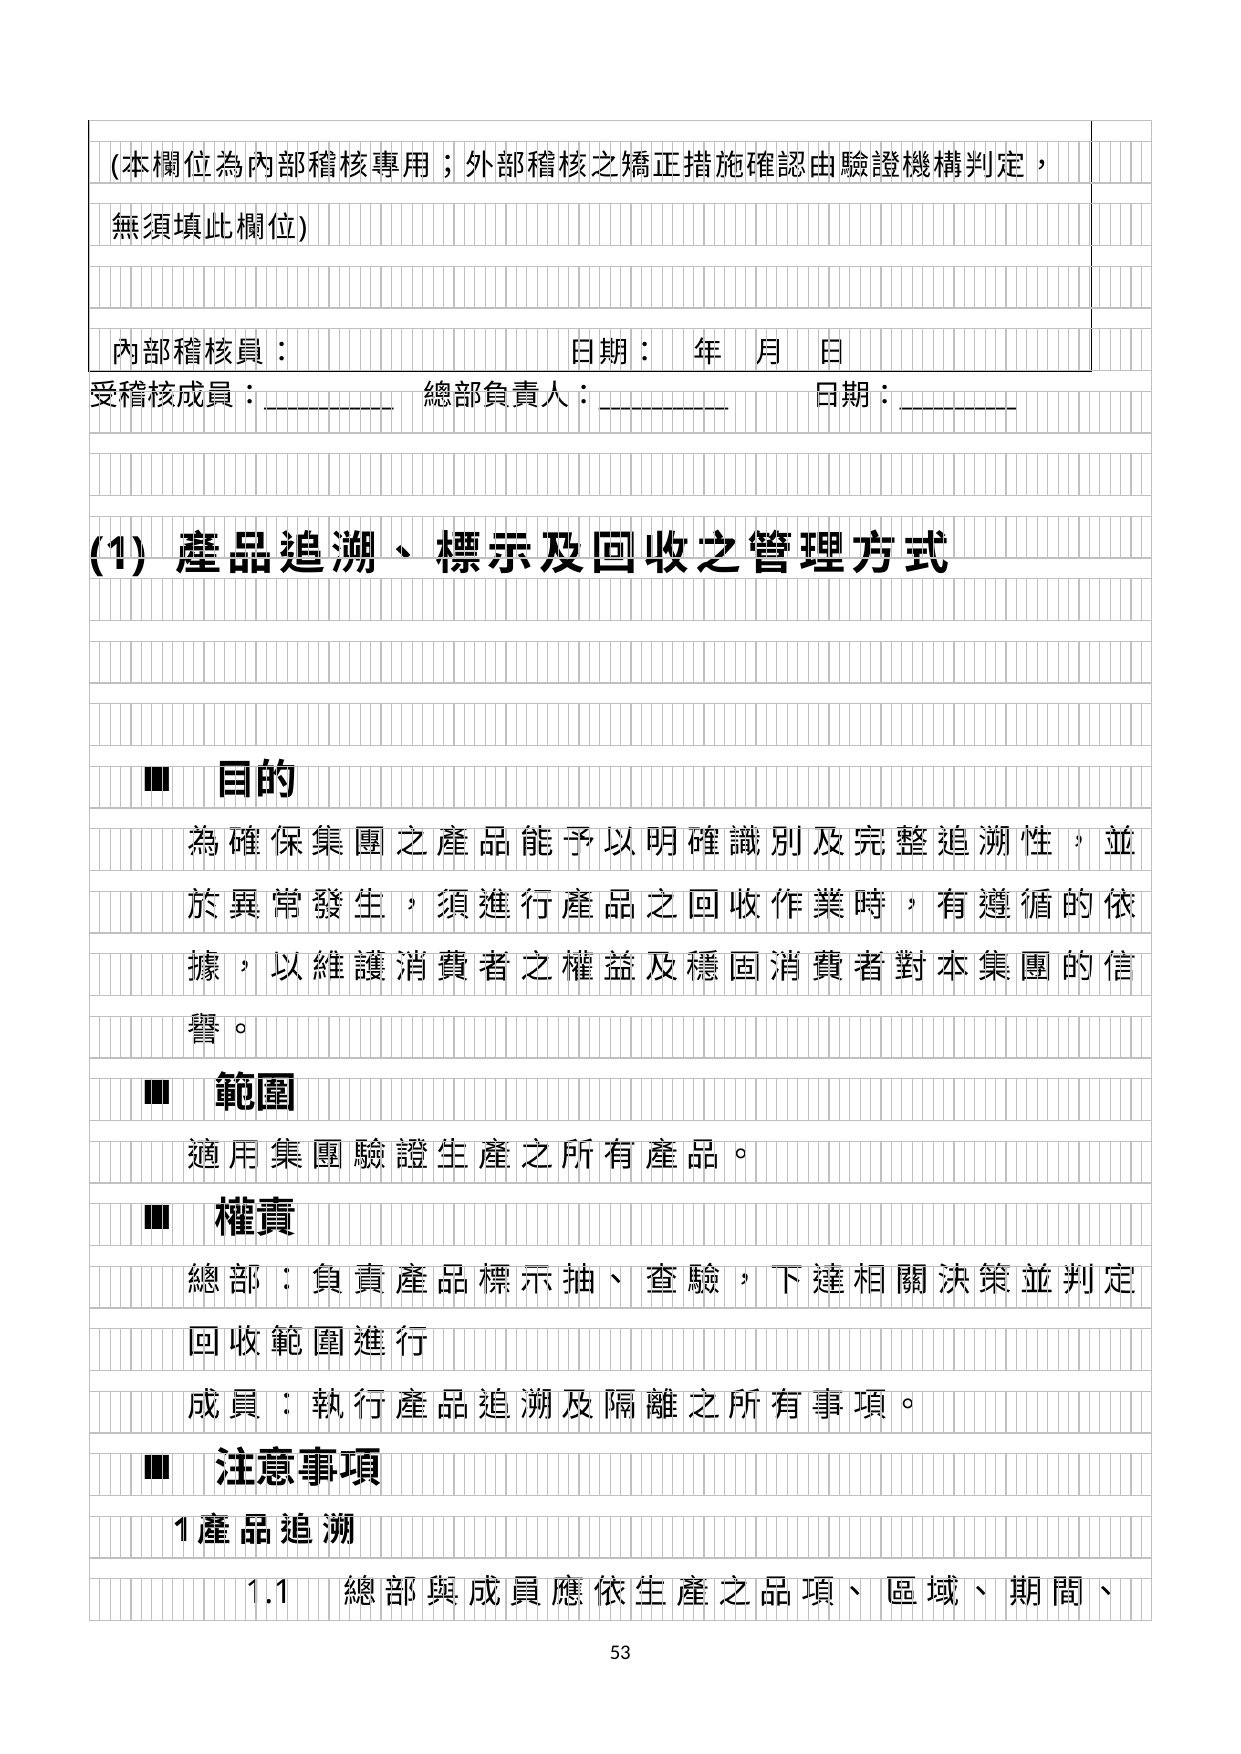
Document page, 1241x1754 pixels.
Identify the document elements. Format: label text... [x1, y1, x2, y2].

subtitle 產品追溯、標示及回收之管理方式 [90, 517, 99, 557]
list 權責 [777, 1172, 787, 1182]
list 產品追溯 [705, 1517, 714, 1547]
list 範圍 [580, 1079, 589, 1110]
list 注意事項 [1027, 1454, 1037, 1485]
list 目的 [600, 735, 610, 745]
list 範圍 [236, 1047, 245, 1057]
list 目的 [298, 767, 308, 797]
list 目的 [277, 735, 287, 745]
list 產品追溯 [632, 1517, 641, 1547]
list 範圍 [1069, 1047, 1078, 1057]
subtitle 產品追溯、標示及回收之管理方式 [257, 517, 266, 552]
list 目的 [1132, 767, 1141, 797]
list 目的 [496, 735, 505, 745]
list 權責 [517, 1204, 526, 1235]
list 權責 [1059, 1172, 1068, 1182]
list 範圍 [788, 1079, 797, 1110]
list 產品追溯 [205, 1485, 214, 1495]
text 適用集團驗證生產之所有產品。 [423, 1142, 433, 1172]
list 目的 [340, 767, 349, 797]
list 目的 [652, 767, 662, 797]
list 範圍 [632, 1079, 641, 1110]
list 權責 [350, 1204, 360, 1235]
subtitle 產品追溯、標示及回收之管理方式 [392, 517, 401, 557]
list 目的 [767, 767, 776, 797]
list 目的 [267, 735, 276, 745]
list 注意事項 [194, 1454, 203, 1485]
list 產品追溯 [600, 1517, 610, 1547]
list 產品追溯 [798, 1517, 808, 1547]
list 產品追溯 [246, 1485, 255, 1495]
list 範圍 [777, 1047, 787, 1057]
list 權責 [986, 1204, 995, 1235]
list 權責 [1027, 1172, 1037, 1182]
list 注意事項 [507, 1422, 516, 1432]
list 產品追溯 [944, 1517, 953, 1547]
list 權責 [715, 1204, 724, 1235]
list 注意事項 [455, 1422, 464, 1432]
list 範圍 [1142, 1047, 1151, 1057]
list 範圍 [569, 1047, 578, 1057]
list 產品追溯 [1017, 1485, 1026, 1495]
list 產品追溯 [486, 1485, 495, 1495]
list 目的 [538, 767, 547, 797]
subtitle 產品追溯、標示及回收之管理方式 [1121, 517, 1130, 557]
list 範圍 [934, 1079, 943, 1110]
list 產品追溯 [642, 1485, 651, 1495]
text 適用集團驗證生產之所有產品。 [798, 1142, 808, 1172]
list 注意事項 [798, 1422, 808, 1432]
list 產品追溯 [184, 1517, 193, 1547]
subtitle 產品追溯、標示及回收之管理方式 [100, 517, 110, 557]
list 產品追溯 [1027, 1485, 1037, 1495]
list 目的 [455, 735, 464, 745]
list 產品追溯 [663, 1485, 672, 1495]
list 權責 [225, 1172, 235, 1182]
list 範圍 [840, 1047, 849, 1057]
list 範圍 [1132, 1079, 1141, 1110]
list 權責 [152, 1172, 162, 1182]
list 目的 [975, 767, 985, 797]
text 適用集團驗證生產之所有產品。 [298, 1142, 308, 1172]
list 產品追溯 [1142, 1517, 1151, 1547]
list 注意事項 [600, 1422, 610, 1432]
list 目的 [382, 767, 391, 797]
list 範圍 [1121, 1079, 1130, 1110]
list 注意事項 [892, 1454, 901, 1485]
list 產品追溯 [580, 1517, 589, 1547]
list 權責 [569, 1204, 578, 1235]
list 目的 [246, 735, 255, 745]
list 產品追溯 [590, 1485, 599, 1495]
list 範圍 [642, 1079, 651, 1110]
list 權責 [434, 1172, 443, 1182]
list 權責 [559, 1172, 568, 1182]
list 產品追溯 [559, 1485, 568, 1495]
list 產品追溯 [788, 1485, 797, 1495]
list 目的 [621, 735, 630, 745]
list 範圍 [423, 1079, 433, 1110]
list 產品追溯 [809, 1517, 818, 1547]
list 產品追溯 [288, 1517, 297, 1540]
list 範圍 [777, 1079, 787, 1110]
subtitle 產品追溯、標示及回收之管理方式 [371, 517, 380, 557]
list 注意事項 [694, 1422, 703, 1432]
list 注意事項 [205, 1422, 214, 1432]
subtitle 產品追溯、標示及回收之管理方式 [1132, 517, 1141, 557]
list 範圍 [496, 1079, 505, 1110]
list 範圍 [955, 1047, 964, 1057]
list 注意事項 [725, 1454, 735, 1485]
list 範圍 [652, 1079, 662, 1110]
list 目的 [184, 735, 193, 745]
list 產品追溯 [892, 1517, 901, 1547]
list 權責 [236, 1172, 245, 1182]
list 權責 [580, 1172, 589, 1182]
list 目的 [986, 735, 995, 745]
list 注意事項 [1069, 1422, 1078, 1432]
text 為確保集團之產品能予以明確識別及完整追溯性，並於異常發生，須進行產品之回收作業時，有遵循的依據，以維護消費者之權益及穩固消費者對本集團的信譽。 [177, 809, 1151, 828]
list 產品追溯 [882, 1485, 891, 1495]
list 權責 [1090, 1204, 1099, 1235]
list 權責 [215, 1172, 224, 1182]
list 產品追溯 [538, 1517, 547, 1547]
subtitle 產品追溯、標示及回收之管理方式 [277, 517, 287, 557]
list 權責 [173, 1204, 183, 1235]
list 權責 [507, 1172, 516, 1182]
list 產品追溯 [496, 1517, 505, 1547]
list 產品追溯 [1017, 1517, 1026, 1547]
list 產品追溯 [475, 1517, 485, 1547]
list 產品追溯 [236, 1517, 245, 1547]
list 注意事項 [507, 1454, 516, 1485]
list 權責 [611, 1204, 620, 1235]
list 目的 [663, 767, 672, 797]
list 注意事項 [715, 1422, 724, 1432]
list 目的 [184, 767, 193, 797]
list 權責 [923, 1204, 933, 1235]
list 注意事項 [465, 1454, 474, 1485]
list 注意事項 [173, 1454, 183, 1485]
list 目的 [632, 735, 641, 745]
list 產品追溯 [944, 1485, 953, 1495]
list 產品追溯 [1090, 1485, 1099, 1495]
list 產品追溯 [1132, 1517, 1141, 1547]
list 產品追溯 [663, 1517, 672, 1547]
list 範圍 [1121, 1047, 1130, 1057]
list 目的 [736, 735, 745, 745]
list 範圍 [809, 1047, 818, 1057]
list 範圍 [194, 1047, 203, 1057]
list 產品追溯 [1069, 1485, 1078, 1495]
list 注意事項 [1027, 1422, 1037, 1432]
list 權責 [840, 1204, 849, 1235]
list 範圍 [590, 1047, 599, 1057]
list 權責 [538, 1172, 547, 1182]
list 注意事項 [277, 1422, 287, 1432]
list 目的 [757, 767, 766, 797]
list 權責 [757, 1204, 766, 1235]
list 權責 [965, 1172, 974, 1182]
list 範圍 [371, 1047, 380, 1057]
list 目的 [371, 735, 380, 745]
list 目的 [694, 767, 703, 797]
list 注意事項 [133, 1422, 141, 1432]
list 注意事項 [840, 1454, 849, 1485]
list 目的 [402, 735, 412, 745]
list 權責 [923, 1172, 933, 1182]
subtitle 產品追溯、標示及回收之管理方式 [538, 517, 547, 557]
list 目的 [642, 767, 651, 797]
list 注意事項 [590, 1422, 599, 1432]
subtitle 產品追溯、標示及回收之管理方式 [434, 517, 443, 557]
list 注意事項 [538, 1454, 547, 1485]
list 範圍 [611, 1079, 620, 1110]
list 目的 [725, 735, 735, 745]
list 注意事項 [1017, 1422, 1026, 1432]
list 目的 [496, 767, 505, 797]
list 範圍 [413, 1079, 422, 1110]
list 產品追溯 [840, 1485, 849, 1495]
list 目的 [923, 767, 933, 797]
list 產品追溯 [173, 1517, 183, 1547]
list 注意事項 [340, 1422, 349, 1432]
list 產品追溯 [423, 1485, 433, 1495]
list 產品追溯 [861, 1517, 870, 1547]
list 產品追溯 [257, 1485, 266, 1495]
list 範圍 [798, 1047, 808, 1057]
text 總部：負責產品標示抽、查驗，下達相關決策並判定回收範圍進行 [177, 1246, 1151, 1266]
text 適用集團驗證生產之所有產品。 [777, 1142, 787, 1172]
subtitle 產品追溯、標示及回收之管理方式 [319, 517, 328, 557]
list 目的 [413, 767, 422, 797]
list 權責 [330, 1172, 339, 1182]
list 權責 [798, 1172, 808, 1182]
list 目的 [1069, 735, 1078, 745]
list 範圍 [975, 1047, 985, 1057]
list 注意事項 [788, 1454, 797, 1485]
list 權責 [850, 1204, 860, 1235]
list 範圍 [767, 1079, 776, 1110]
list 注意事項 [652, 1422, 662, 1432]
list 範圍 [1027, 1079, 1037, 1110]
list 注意事項 [225, 1422, 235, 1432]
list 目的 [290, 767, 297, 797]
list 範圍 [455, 1047, 464, 1057]
list 權責 [205, 1204, 214, 1235]
list 注意事項 [632, 1454, 641, 1485]
list 權責 [548, 1204, 558, 1235]
list 權責 [184, 1204, 193, 1235]
list 注意事項 [1007, 1422, 1016, 1432]
list 產品追溯 [569, 1517, 578, 1547]
list 權責 [830, 1204, 839, 1235]
list 範圍 [1080, 1079, 1089, 1110]
list 產品追溯 [996, 1517, 1005, 1547]
list 產品追溯 [319, 1485, 328, 1495]
text 適用集團驗證生產之所有產品。 [350, 1142, 360, 1172]
list 產品追溯 [850, 1517, 860, 1547]
list 目的 [548, 767, 558, 797]
list 權責 [861, 1204, 870, 1235]
list 權責 [913, 1204, 922, 1235]
list 目的 [1007, 735, 1016, 745]
list 權責 [663, 1172, 672, 1182]
list 目的 [1142, 735, 1151, 745]
list 產品追溯 [402, 1517, 412, 1547]
list 產品追溯 [840, 1517, 849, 1547]
list 目的 [163, 735, 172, 745]
list 目的 [684, 735, 693, 745]
list 權責 [819, 1204, 828, 1235]
text 適用集團驗證生產之所有產品。 [923, 1142, 933, 1172]
list 產品追溯 [590, 1517, 599, 1547]
list 目的 [236, 775, 244, 780]
list 注意事項 [465, 1422, 474, 1432]
list 產品追溯 [715, 1517, 724, 1547]
list 注意事項 [705, 1454, 714, 1485]
list 權責 [444, 1172, 453, 1182]
list 注意事項 [694, 1454, 703, 1485]
text 總部：負責產品標示抽、查驗，下達相關決策並判定回收範圍進行 [177, 1309, 1151, 1328]
list 權責 [413, 1172, 422, 1182]
text 為確保集團之產品能予以明確識別及完整追溯性，並於異常發生，須進行產品之回收作業時，有遵循的依據，以維護消費者之權益及穩固消費者對本集團的信譽。 [177, 996, 1151, 1016]
list 產品追溯 [194, 1485, 203, 1495]
subtitle 產品追溯、標示及回收之管理方式 [1111, 517, 1120, 557]
list 目的 [1080, 735, 1089, 745]
list 注意事項 [621, 1422, 630, 1432]
subtitle 產品追溯、標示及回收之管理方式 [173, 517, 183, 557]
list 注意事項 [267, 1422, 276, 1432]
list 權責 [777, 1204, 787, 1235]
list 目的 [809, 735, 818, 745]
list 權責 [830, 1172, 839, 1182]
list 權責 [392, 1204, 401, 1235]
list 產品追溯 [507, 1517, 516, 1547]
subtitle 產品追溯、標示及回收之管理方式 [225, 517, 235, 557]
list 範圍 [611, 1047, 620, 1057]
text 適用集團驗證生產之所有產品。 [177, 1121, 1151, 1141]
list 產品追溯 [371, 1517, 380, 1547]
list 注意事項 [705, 1422, 714, 1432]
list 範圍 [194, 1079, 203, 1110]
list 目的 [652, 735, 662, 745]
list 範圍 [923, 1079, 933, 1110]
list 範圍 [621, 1047, 630, 1057]
list 權責 [194, 1204, 203, 1235]
list 範圍 [705, 1047, 714, 1057]
list 權責 [486, 1172, 495, 1182]
list 產品追溯 [444, 1485, 453, 1495]
text 為確保集團之產品能予以明確識別及完整追溯性，並於異常發生，須進行產品之回收作業時，有遵循的依據，以維護消費者之權益及穩固消費者對本集團的信譽。 [177, 871, 1151, 891]
list 範圍 [1038, 1079, 1047, 1110]
list 權責 [413, 1204, 422, 1235]
list 注意事項 [996, 1422, 1005, 1432]
list 權責 [1017, 1172, 1026, 1182]
list 目的 [257, 735, 266, 745]
list 注意事項 [173, 1422, 183, 1432]
list 權責 [152, 1229, 162, 1235]
list 注意事項 [777, 1454, 787, 1485]
list 範圍 [580, 1047, 589, 1057]
list 權責 [1111, 1172, 1120, 1182]
subtitle 產品追溯、標示及回收之管理方式 [121, 517, 130, 557]
list 目的 [465, 767, 474, 797]
list 目的 [986, 767, 995, 797]
list 範圍 [767, 1047, 776, 1057]
list 注意事項 [955, 1454, 964, 1485]
list 範圍 [944, 1079, 953, 1110]
subtitle 產品追溯、標示及回收之管理方式 [152, 517, 162, 557]
list 範圍 [205, 1079, 214, 1110]
list 目的 [715, 735, 724, 745]
list 目的 [1059, 767, 1068, 797]
list 範圍 [184, 1047, 193, 1057]
list 產品追溯 [434, 1485, 443, 1495]
list 權責 [767, 1204, 776, 1235]
list 範圍 [892, 1079, 901, 1110]
list 目的 [777, 767, 787, 797]
list 產品追溯 [486, 1517, 495, 1547]
list 產品追溯 [1100, 1485, 1110, 1495]
list 權責 [559, 1204, 568, 1235]
list 權責 [705, 1204, 714, 1235]
table_cell 矯正措施確認： (本欄位為內部稽核專用；外部稽核之矯正措施確認由驗證機構判定，無須填此欄位) 內部稽核員： 日期： 年 月 日 [90, 309, 1091, 328]
subtitle 產品追溯、標示及回收之管理方式 [975, 517, 985, 557]
list 範圍 [392, 1079, 401, 1110]
list 注意事項 [246, 1454, 255, 1485]
list 範圍 [184, 1079, 193, 1110]
list 範圍 [861, 1047, 870, 1057]
list 注意事項 [309, 1422, 318, 1432]
list 範圍 [475, 1079, 485, 1110]
list 範圍 [382, 1079, 391, 1110]
list 範圍 [861, 1079, 870, 1110]
list 注意事項 [809, 1422, 818, 1432]
list 範圍 [1100, 1079, 1110, 1110]
list 目的 [934, 735, 943, 745]
list 注意事項 [673, 1422, 683, 1432]
list 範圍 [1069, 1079, 1078, 1110]
list 注意事項 [663, 1454, 672, 1485]
subtitle 產品追溯、標示及回收之管理方式 [444, 517, 453, 554]
list 權責 [1048, 1204, 1058, 1235]
list 產品追溯 [934, 1517, 943, 1547]
list 權責 [1059, 1204, 1068, 1235]
list 範圍 [538, 1047, 547, 1057]
list 目的 [600, 767, 610, 797]
list 注意事項 [1048, 1422, 1058, 1432]
list 目的 [194, 767, 203, 797]
list 權責 [652, 1204, 662, 1235]
list 權責 [496, 1172, 505, 1182]
list 注意事項 [923, 1422, 933, 1432]
list 目的 [507, 735, 516, 745]
list 範圍 [455, 1079, 464, 1110]
list 範圍 [663, 1079, 672, 1110]
list 產品追溯 [350, 1485, 360, 1495]
subtitle 產品追溯、標示及回收之管理方式 [1059, 517, 1068, 557]
list 權責 [267, 1172, 276, 1182]
subtitle 產品追溯、標示及回收之管理方式 [361, 517, 370, 557]
list 注意事項 [757, 1454, 766, 1485]
list 範圍 [1090, 1047, 1099, 1057]
list 目的 [788, 767, 797, 797]
list 權責 [736, 1204, 745, 1235]
list 目的 [1090, 735, 1099, 745]
list 權責 [1132, 1172, 1141, 1182]
list 範圍 [527, 1079, 537, 1110]
subtitle 產品追溯、標示及回收之管理方式 [798, 517, 808, 557]
list 範圍 [850, 1047, 860, 1057]
list 產品追溯 [1059, 1485, 1068, 1495]
list 目的 [517, 767, 526, 797]
list 範圍 [1017, 1047, 1026, 1057]
list 產品追溯 [194, 1517, 203, 1547]
list 產品追溯 [246, 1526, 255, 1547]
list 目的 [392, 767, 401, 797]
subtitle 產品追溯、標示及回收之管理方式 [1027, 517, 1037, 557]
list 注意事項 [330, 1422, 339, 1432]
list 權責 [736, 1172, 745, 1182]
list 權責 [788, 1172, 797, 1182]
list 產品追溯 [1121, 1485, 1130, 1495]
list 範圍 [392, 1047, 401, 1057]
list 範圍 [830, 1079, 839, 1110]
list 注意事項 [850, 1454, 860, 1485]
list 範圍 [246, 1047, 255, 1057]
list 產品追溯 [902, 1485, 912, 1495]
list 產品追溯 [517, 1517, 526, 1547]
list 範圍 [444, 1079, 453, 1110]
list 產品追溯 [382, 1485, 391, 1495]
list 範圍 [746, 1047, 755, 1057]
list 範圍 [892, 1047, 901, 1057]
list 權責 [298, 1172, 308, 1182]
list 範圍 [1038, 1047, 1047, 1057]
list 注意事項 [746, 1422, 755, 1432]
list 權責 [725, 1204, 735, 1235]
list 產品追溯 [777, 1485, 787, 1495]
list 權責 [277, 1172, 287, 1182]
list 權責 [590, 1172, 599, 1182]
list 目的 [133, 746, 1151, 766]
list 注意事項 [1048, 1454, 1058, 1485]
list 目的 [1111, 767, 1120, 797]
list 注意事項 [934, 1454, 943, 1485]
list 範圍 [1080, 1047, 1089, 1057]
subtitle 產品追溯、標示及回收之管理方式 [215, 517, 224, 557]
list 注意事項 [246, 1422, 255, 1432]
list 注意事項 [1059, 1454, 1068, 1485]
list 產品追溯 [788, 1517, 797, 1547]
list 範圍 [465, 1047, 474, 1057]
list 範圍 [965, 1079, 974, 1110]
list 權責 [475, 1204, 485, 1235]
list 目的 [965, 735, 974, 745]
list 產品追溯 [455, 1485, 464, 1495]
list 目的 [277, 770, 287, 797]
list 範圍 [902, 1047, 912, 1057]
list 產品追溯 [777, 1517, 787, 1547]
list 目的 [371, 767, 380, 797]
list 範圍 [652, 1047, 662, 1057]
text 受稽核成員：__________ 總部負責人：__________ 日期：_________ [90, 372, 1151, 391]
list 產品追溯 [434, 1517, 443, 1547]
list 權責 [861, 1172, 870, 1182]
list 產品追溯 [527, 1485, 537, 1495]
list 目的 [840, 735, 849, 745]
list 注意事項 [257, 1454, 266, 1481]
list 注意事項 [767, 1454, 776, 1485]
text 適用集團驗證生產之所有產品。 [548, 1142, 558, 1172]
list 目的 [444, 735, 453, 745]
list 目的 [559, 767, 568, 797]
list 目的 [819, 767, 828, 797]
list 範圍 [173, 1079, 183, 1110]
list 權責 [840, 1172, 849, 1182]
list 範圍 [996, 1047, 1005, 1057]
list 範圍 [986, 1079, 995, 1110]
list 權責 [621, 1172, 630, 1182]
list 目的 [1069, 767, 1078, 797]
list 權責 [902, 1172, 912, 1182]
list 範圍 [913, 1079, 922, 1110]
list 範圍 [538, 1079, 547, 1110]
list 權責 [871, 1204, 880, 1235]
list 權責 [746, 1204, 755, 1235]
list 權責 [142, 1172, 151, 1182]
list 權責 [507, 1204, 516, 1235]
list 目的 [590, 767, 599, 797]
list 權責 [215, 1204, 220, 1222]
list 目的 [902, 767, 912, 797]
text 適用集團驗證生產之所有產品。 [902, 1142, 912, 1172]
list 產品追溯 [1132, 1485, 1141, 1495]
list 注意事項 [194, 1422, 203, 1432]
list 產品追溯 [215, 1485, 224, 1495]
list 注意事項 [1038, 1454, 1047, 1485]
list 目的 [809, 767, 818, 797]
list 產品追溯 [330, 1517, 338, 1541]
list 範圍 [600, 1079, 610, 1110]
list 範圍 [673, 1047, 683, 1057]
list 注意事項 [684, 1454, 693, 1485]
text 適用集團驗證生產之所有產品。 [225, 1142, 235, 1172]
subtitle 產品追溯、標示及回收之管理方式 [850, 517, 860, 557]
list 目的 [319, 735, 328, 745]
list 權責 [133, 1184, 1151, 1203]
list 目的 [746, 735, 755, 745]
list 注意事項 [402, 1454, 412, 1485]
list 注意事項 [1069, 1454, 1078, 1485]
list 權責 [215, 1220, 221, 1235]
list 產品追溯 [361, 1485, 370, 1495]
list 權責 [434, 1204, 443, 1235]
list 產品追溯 [694, 1517, 703, 1547]
list 範圍 [423, 1047, 433, 1057]
list 範圍 [475, 1047, 485, 1057]
list 範圍 [548, 1079, 558, 1110]
list 範圍 [309, 1079, 318, 1110]
list 權責 [809, 1204, 818, 1235]
list 目的 [996, 767, 1005, 797]
list 範圍 [569, 1079, 578, 1110]
list 注意事項 [1132, 1454, 1141, 1485]
list 目的 [517, 735, 526, 745]
list 注意事項 [850, 1422, 860, 1432]
list 產品追溯 [288, 1485, 297, 1495]
list 目的 [955, 735, 964, 745]
list 產品追溯 [507, 1485, 516, 1495]
list 權責 [1038, 1172, 1047, 1182]
list 注意事項 [882, 1454, 891, 1485]
list 目的 [819, 735, 828, 745]
list 目的 [250, 767, 255, 797]
subtitle 產品追溯、標示及回收之管理方式 [694, 517, 703, 557]
list 權責 [288, 1172, 297, 1182]
list 注意事項 [288, 1422, 297, 1432]
list 注意事項 [1007, 1454, 1016, 1485]
list 權責 [1048, 1172, 1058, 1182]
list 注意事項 [225, 1454, 235, 1485]
list 注意事項 [298, 1422, 308, 1432]
list 目的 [923, 735, 933, 745]
list 注意事項 [965, 1454, 974, 1485]
list 產品追溯 [225, 1517, 235, 1547]
list 產品追溯 [465, 1517, 474, 1547]
list 注意事項 [1132, 1422, 1141, 1432]
list 目的 [340, 735, 349, 745]
list 注意事項 [632, 1422, 641, 1432]
list 注意事項 [413, 1454, 422, 1485]
list 注意事項 [559, 1454, 568, 1485]
list 範圍 [330, 1079, 339, 1110]
list 權責 [319, 1172, 328, 1182]
list 範圍 [736, 1047, 745, 1057]
list 注意事項 [330, 1454, 339, 1485]
list 產品追溯 [496, 1485, 505, 1495]
list 範圍 [413, 1047, 422, 1057]
list 產品追溯 [1080, 1517, 1089, 1547]
list 產品追溯 [611, 1517, 620, 1547]
list 產品追溯 [475, 1485, 485, 1495]
list 目的 [205, 767, 214, 797]
list 權責 [1069, 1172, 1078, 1182]
list 權責 [194, 1172, 203, 1182]
list 產品追溯 [1007, 1517, 1016, 1547]
list 注意事項 [986, 1454, 995, 1485]
list 注意事項 [736, 1454, 745, 1485]
text 適用集團驗證生產之所有產品。 [475, 1142, 485, 1172]
list 產品追溯 [350, 1517, 360, 1547]
list 產品追溯 [934, 1485, 943, 1495]
subtitle 產品追溯、標示及回收之管理方式 [944, 517, 953, 557]
list 範圍 [1048, 1079, 1058, 1110]
list 目的 [1080, 767, 1089, 797]
list 目的 [133, 767, 141, 797]
list 注意事項 [319, 1422, 328, 1432]
list 注意事項 [455, 1454, 464, 1485]
list 目的 [611, 767, 620, 797]
list 權責 [590, 1204, 599, 1235]
subtitle 產品追溯、標示及回收之管理方式 [955, 517, 964, 557]
list 權責 [402, 1204, 412, 1235]
list 注意事項 [475, 1422, 485, 1432]
list 產品追溯 [736, 1485, 745, 1495]
list 注意事項 [277, 1474, 287, 1485]
list 權責 [527, 1172, 537, 1182]
list 範圍 [434, 1079, 443, 1110]
list 權責 [257, 1212, 266, 1232]
list 注意事項 [1111, 1454, 1120, 1485]
list 範圍 [257, 1047, 266, 1057]
list 注意事項 [569, 1422, 578, 1432]
list 注意事項 [642, 1422, 651, 1432]
subtitle 產品追溯、標示及回收之管理方式 [632, 517, 641, 557]
list 權責 [757, 1172, 766, 1182]
list 注意事項 [986, 1422, 995, 1432]
subtitle 產品追溯、標示及回收之管理方式 [840, 517, 849, 557]
list 注意事項 [361, 1422, 370, 1432]
list 目的 [330, 767, 339, 797]
list 範圍 [517, 1079, 526, 1110]
list 範圍 [309, 1047, 318, 1057]
list 注意事項 [892, 1422, 901, 1432]
list 權責 [444, 1204, 453, 1235]
list 權責 [423, 1204, 433, 1235]
list 範圍 [715, 1079, 724, 1110]
list 權責 [934, 1204, 943, 1235]
list 目的 [309, 735, 318, 745]
list 產品追溯 [975, 1517, 985, 1547]
list 注意事項 [673, 1454, 683, 1485]
list 產品追溯 [423, 1517, 433, 1547]
list 目的 [507, 767, 516, 797]
list 目的 [215, 735, 224, 745]
table_cell 矯正措施確認： (本欄位為內部稽核專用；外部稽核之矯正措施確認由驗證機構判定，無須填此欄位) 內部稽核員： 日期： 年 月 日 [90, 121, 1091, 141]
list 權責 [673, 1172, 683, 1182]
list 範圍 [944, 1047, 953, 1057]
list 範圍 [163, 1047, 172, 1057]
subtitle 產品追溯、標示及回收之管理方式 [1038, 517, 1047, 557]
list 權責 [621, 1204, 630, 1235]
list 產品追溯 [1048, 1517, 1058, 1547]
list 注意事項 [215, 1454, 224, 1485]
list 目的 [434, 735, 443, 745]
list 權責 [975, 1172, 985, 1182]
list 注意事項 [517, 1422, 526, 1432]
list 注意事項 [913, 1422, 922, 1432]
list 產品追溯 [621, 1517, 630, 1547]
list 注意事項 [1142, 1422, 1151, 1432]
list 產品追溯 [1111, 1485, 1120, 1495]
list 目的 [913, 767, 922, 797]
list 注意事項 [184, 1422, 193, 1432]
list 目的 [798, 735, 808, 745]
list 範圍 [621, 1079, 630, 1110]
list 目的 [746, 767, 755, 797]
list 權責 [1121, 1172, 1130, 1182]
list 注意事項 [663, 1422, 672, 1432]
list 權責 [1007, 1172, 1016, 1182]
list 範圍 [975, 1079, 985, 1110]
list 範圍 [725, 1047, 735, 1057]
list 目的 [1059, 735, 1068, 745]
subtitle 產品追溯、標示及回收之管理方式 [402, 517, 412, 557]
list 目的 [361, 767, 370, 797]
list 目的 [1111, 735, 1120, 745]
list 目的 [850, 767, 860, 797]
list 目的 [1027, 735, 1037, 745]
list 目的 [965, 767, 974, 797]
list 權責 [767, 1172, 776, 1182]
list 注意事項 [580, 1454, 589, 1485]
subtitle 產品追溯、標示及回收之管理方式 [652, 517, 662, 557]
list 範圍 [882, 1079, 891, 1110]
list 目的 [194, 735, 203, 745]
list 注意事項 [1142, 1454, 1151, 1485]
list 範圍 [850, 1079, 860, 1110]
subtitle 產品追溯、標示及回收之管理方式 [642, 517, 651, 557]
list 範圍 [757, 1047, 766, 1057]
list 範圍 [1111, 1079, 1120, 1110]
subtitle 產品追溯、標示及回收之管理方式 [288, 517, 297, 557]
list 產品追溯 [819, 1485, 828, 1495]
list 產品追溯 [809, 1485, 818, 1495]
list 範圍 [267, 1047, 276, 1057]
list 權責 [455, 1172, 464, 1182]
list 注意事項 [1059, 1422, 1068, 1432]
list 產品追溯 [538, 1485, 547, 1495]
list 目的 [1017, 767, 1026, 797]
list 範圍 [340, 1079, 349, 1110]
list 目的 [882, 735, 891, 745]
list 注意事項 [133, 1454, 141, 1485]
list 注意事項 [882, 1422, 891, 1432]
list 注意事項 [527, 1454, 537, 1485]
list 目的 [527, 767, 537, 797]
subtitle 產品追溯、標示及回收之管理方式 [486, 517, 495, 557]
list 範圍 [277, 1047, 287, 1057]
list 產品追溯 [996, 1485, 1005, 1495]
list 範圍 [350, 1079, 360, 1110]
text 適用集團驗證生產之所有產品。 [1027, 1142, 1037, 1172]
list 權責 [133, 1172, 141, 1182]
list 產品追溯 [569, 1485, 578, 1495]
list 注意事項 [725, 1422, 735, 1432]
list 注意事項 [152, 1422, 162, 1432]
list 目的 [152, 735, 162, 745]
list 範圍 [152, 1047, 162, 1057]
list 範圍 [133, 1079, 141, 1110]
list 目的 [173, 767, 183, 797]
list 範圍 [694, 1079, 703, 1110]
list 目的 [861, 767, 870, 797]
subtitle 產品追溯、標示及回收之管理方式 [1080, 517, 1089, 557]
list 產品追溯 [767, 1485, 776, 1495]
list 權責 [382, 1172, 391, 1182]
list 目的 [548, 735, 558, 745]
list 範圍 [788, 1047, 797, 1057]
list 產品追溯 [1027, 1517, 1037, 1547]
list 產品追溯 [527, 1517, 537, 1547]
list 注意事項 [840, 1422, 849, 1432]
list 權責 [1100, 1204, 1110, 1235]
list 目的 [215, 767, 220, 797]
list 範圍 [1048, 1047, 1058, 1057]
list 產品追溯 [850, 1485, 860, 1495]
list 目的 [392, 735, 401, 745]
list 注意事項 [163, 1422, 172, 1432]
list 權責 [465, 1172, 474, 1182]
list 權責 [486, 1204, 495, 1235]
list 產品追溯 [298, 1485, 308, 1495]
list 產品追溯 [1142, 1485, 1151, 1495]
list 目的 [871, 767, 880, 797]
list 範圍 [871, 1079, 880, 1110]
list 目的 [590, 735, 599, 745]
list 權責 [1069, 1204, 1078, 1235]
list 權責 [548, 1172, 558, 1182]
list 目的 [569, 735, 578, 745]
list 產品追溯 [673, 1517, 683, 1547]
list 目的 [996, 735, 1005, 745]
list 注意事項 [382, 1422, 391, 1432]
text 為確保集團之產品能予以明確識別及完整追溯性，並於異常發生，須進行產品之回收作業時，有遵循的依據，以維護消費者之權益及穩固消費者對本集團的信譽。 [177, 934, 1151, 953]
list 注意事項 [642, 1454, 651, 1485]
list 注意事項 [133, 1434, 1151, 1453]
list 注意事項 [944, 1454, 953, 1485]
list 產品追溯 [548, 1485, 558, 1495]
subtitle 產品追溯、標示及回收之管理方式 [580, 517, 589, 557]
list 範圍 [507, 1047, 516, 1057]
list 產品追溯 [673, 1485, 683, 1495]
list 注意事項 [955, 1422, 964, 1432]
list 注意事項 [934, 1422, 943, 1432]
list 權責 [205, 1172, 214, 1182]
list 範圍 [913, 1047, 922, 1057]
list 目的 [788, 735, 797, 745]
list 範圍 [371, 1079, 380, 1110]
list 注意事項 [996, 1454, 1005, 1485]
list 範圍 [361, 1079, 370, 1110]
list 範圍 [173, 1047, 183, 1057]
list 產品追溯 [1007, 1485, 1016, 1495]
list 目的 [527, 735, 537, 745]
list 權責 [663, 1204, 672, 1235]
list 權責 [934, 1172, 943, 1182]
list 權責 [1038, 1204, 1047, 1235]
list 權責 [267, 1229, 276, 1235]
list 權責 [309, 1204, 318, 1235]
text 適用集團驗證生產之所有產品。 [1048, 1142, 1058, 1172]
list 產品追溯 [913, 1517, 922, 1547]
list 注意事項 [371, 1454, 380, 1482]
list 範圍 [757, 1079, 766, 1110]
list 產品追溯 [986, 1517, 995, 1547]
list 產品追溯 [871, 1517, 880, 1547]
list 範圍 [684, 1079, 693, 1110]
list 範圍 [225, 1047, 235, 1057]
list 產品追溯 [330, 1485, 339, 1495]
list 注意事項 [517, 1454, 526, 1485]
list 注意事項 [913, 1454, 922, 1485]
list 注意事項 [902, 1454, 912, 1485]
subtitle 產品追溯、標示及回收之管理方式 [684, 517, 693, 557]
list 權責 [382, 1204, 391, 1235]
list 權責 [371, 1172, 380, 1182]
list 權責 [965, 1204, 974, 1235]
list 權責 [684, 1172, 693, 1182]
text 適用集團驗證生產之所有產品。 [600, 1142, 610, 1172]
list 權責 [163, 1204, 172, 1235]
list 權責 [694, 1204, 703, 1235]
list 範圍 [205, 1047, 214, 1057]
list 產品追溯 [267, 1517, 276, 1547]
list 範圍 [965, 1047, 974, 1057]
list 目的 [1017, 735, 1026, 745]
list 權責 [892, 1172, 901, 1182]
list 目的 [580, 735, 589, 745]
list 注意事項 [298, 1454, 308, 1485]
list 範圍 [142, 1079, 151, 1110]
list 產品追溯 [340, 1522, 349, 1547]
list 範圍 [1090, 1079, 1099, 1110]
list 範圍 [340, 1047, 349, 1057]
list 目的 [465, 735, 474, 745]
list 注意事項 [1080, 1454, 1089, 1485]
list 目的 [673, 767, 683, 797]
list 權責 [882, 1204, 891, 1235]
list 權責 [955, 1204, 964, 1235]
list 範圍 [486, 1047, 495, 1057]
list 注意事項 [736, 1422, 745, 1432]
list 權責 [944, 1172, 953, 1182]
list 產品追溯 [652, 1485, 662, 1495]
list 目的 [298, 735, 308, 745]
list 範圍 [923, 1047, 933, 1057]
list 產品追溯 [965, 1485, 974, 1495]
list 權責 [350, 1172, 360, 1182]
list 目的 [611, 735, 620, 745]
list 權責 [340, 1204, 349, 1235]
list 產品追溯 [705, 1485, 714, 1495]
list 產品追溯 [330, 1534, 339, 1547]
subtitle 產品追溯、標示及回收之管理方式 [746, 517, 755, 557]
list 產品追溯 [913, 1485, 922, 1495]
list 產品追溯 [1048, 1485, 1058, 1495]
list 目的 [892, 735, 901, 745]
list 產品追溯 [455, 1517, 464, 1547]
list 範圍 [350, 1047, 360, 1057]
subtitle 產品追溯、標示及回收之管理方式 [986, 517, 995, 557]
list 注意事項 [1080, 1422, 1089, 1432]
list 範圍 [1059, 1047, 1068, 1057]
list 注意事項 [621, 1454, 630, 1485]
list 目的 [871, 735, 880, 745]
list 範圍 [152, 1104, 162, 1110]
list 產品追溯 [830, 1517, 839, 1547]
list 注意事項 [486, 1422, 495, 1432]
list 範圍 [298, 1047, 308, 1057]
list 範圍 [746, 1079, 755, 1110]
list 範圍 [798, 1079, 808, 1110]
list 目的 [694, 735, 703, 745]
list 產品追溯 [1080, 1485, 1089, 1495]
list 注意事項 [861, 1454, 870, 1485]
list 範圍 [142, 1047, 151, 1057]
list 注意事項 [798, 1454, 808, 1485]
list 注意事項 [475, 1454, 485, 1485]
list 注意事項 [830, 1422, 839, 1432]
list 目的 [673, 735, 683, 745]
list 注意事項 [975, 1454, 985, 1485]
list 目的 [382, 735, 391, 745]
list 注意事項 [871, 1422, 880, 1432]
list 目的 [757, 735, 766, 745]
list 產品追溯 [382, 1517, 391, 1547]
list 範圍 [507, 1079, 516, 1110]
list 目的 [413, 735, 422, 745]
subtitle 產品追溯、標示及回收之管理方式 [475, 517, 485, 557]
list 權責 [902, 1204, 912, 1235]
list 權責 [402, 1172, 412, 1182]
list 權責 [246, 1204, 255, 1235]
list 目的 [798, 767, 808, 797]
list 注意事項 [777, 1422, 787, 1432]
list 注意事項 [819, 1454, 828, 1485]
list 注意事項 [871, 1454, 880, 1485]
list 目的 [663, 735, 672, 745]
list 目的 [975, 735, 985, 745]
list 注意事項 [1100, 1454, 1110, 1485]
list 範圍 [215, 1047, 224, 1057]
list 權責 [944, 1204, 953, 1235]
list 目的 [475, 735, 485, 745]
list 權責 [882, 1172, 891, 1182]
list 注意事項 [486, 1454, 495, 1485]
list 產品追溯 [861, 1485, 870, 1495]
list 範圍 [330, 1047, 339, 1057]
list 範圍 [819, 1047, 828, 1057]
list 注意事項 [652, 1454, 662, 1485]
list 權責 [1132, 1204, 1141, 1235]
list 範圍 [319, 1047, 328, 1057]
list 目的 [882, 767, 891, 797]
text 適用集團驗證生產之所有產品。 [850, 1142, 860, 1172]
list 權責 [361, 1204, 370, 1235]
list 注意事項 [184, 1454, 193, 1485]
list 目的 [1048, 767, 1058, 797]
list 產品追溯 [632, 1485, 641, 1495]
subtitle 產品追溯、標示及回收之管理方式 [1017, 517, 1026, 557]
list 範圍 [986, 1047, 995, 1057]
list 注意事項 [288, 1454, 297, 1485]
list 範圍 [559, 1079, 568, 1110]
list 範圍 [1007, 1047, 1016, 1057]
list 權責 [225, 1204, 235, 1235]
list 產品追溯 [1121, 1517, 1130, 1547]
list 注意事項 [1090, 1422, 1099, 1432]
text 適用集團驗證生產之所有產品。 [1100, 1142, 1110, 1172]
subtitle 產品追溯、標示及回收之管理方式 [1090, 517, 1099, 557]
list 產品追溯 [902, 1517, 912, 1547]
list 注意事項 [580, 1422, 589, 1432]
list 權責 [798, 1204, 808, 1235]
list 目的 [861, 735, 870, 745]
list 產品追溯 [986, 1485, 995, 1495]
list 目的 [1100, 767, 1110, 797]
list 範圍 [705, 1079, 714, 1110]
list 注意事項 [746, 1454, 755, 1485]
list 產品追溯 [236, 1485, 245, 1495]
list 範圍 [632, 1047, 641, 1057]
table_cell 矯正措施確認： (本欄位為內部稽核專用；外部稽核之矯正措施確認由驗證機構判定，無須填此欄位) 內部稽核員： 日期： 年 月 日 [90, 246, 1091, 266]
list 產品追溯 [1069, 1517, 1078, 1547]
list 注意事項 [538, 1422, 547, 1432]
list 權責 [1080, 1204, 1089, 1235]
list 權責 [277, 1229, 286, 1235]
list 產品追溯 [923, 1485, 933, 1495]
list 權責 [955, 1172, 964, 1182]
list 產品追溯 [882, 1517, 891, 1547]
list 範圍 [548, 1047, 558, 1057]
list 產品追溯 [757, 1485, 766, 1495]
list 目的 [1132, 735, 1141, 745]
list 權責 [996, 1172, 1005, 1182]
list 範圍 [725, 1079, 735, 1110]
list 權責 [133, 1204, 141, 1235]
subtitle 產品追溯、標示及回收之管理方式 [163, 517, 172, 557]
list 注意事項 [715, 1454, 724, 1485]
list 範圍 [527, 1047, 537, 1057]
subtitle 產品追溯、標示及回收之管理方式 [413, 517, 422, 557]
list 權責 [580, 1204, 589, 1235]
list 產品追溯 [871, 1485, 880, 1495]
list 範圍 [496, 1047, 505, 1057]
list 產品追溯 [225, 1485, 235, 1495]
list 注意事項 [527, 1422, 537, 1432]
list 注意事項 [611, 1454, 620, 1485]
list 權責 [1007, 1204, 1016, 1235]
list 注意事項 [830, 1454, 839, 1485]
list 注意事項 [1111, 1422, 1120, 1432]
subtitle 產品追溯、標示及回收之管理方式 [1069, 517, 1078, 557]
list 目的 [705, 767, 714, 797]
list 目的 [142, 767, 151, 797]
list 目的 [725, 767, 735, 797]
list 注意事項 [496, 1422, 505, 1432]
list 注意事項 [444, 1454, 453, 1485]
list 權責 [600, 1172, 610, 1182]
subtitle 產品追溯、標示及回收之管理方式 [809, 517, 818, 557]
list 產品追溯 [830, 1485, 839, 1495]
list 注意事項 [434, 1422, 443, 1432]
list 範圍 [871, 1047, 880, 1057]
list 權責 [913, 1172, 922, 1182]
list 產品追溯 [319, 1517, 328, 1547]
list 產品追溯 [413, 1485, 422, 1495]
list 產品追溯 [611, 1485, 620, 1495]
list 產品追溯 [465, 1485, 474, 1495]
list 注意事項 [1038, 1422, 1047, 1432]
list 產品追溯 [277, 1485, 287, 1495]
list 權責 [809, 1172, 818, 1182]
list 權責 [527, 1204, 537, 1235]
list 範圍 [996, 1079, 1005, 1110]
list 目的 [830, 735, 839, 745]
list 權責 [652, 1172, 662, 1182]
list 注意事項 [402, 1422, 412, 1432]
subtitle 產品追溯、標示及回收之管理方式 [527, 517, 537, 557]
list 注意事項 [923, 1454, 933, 1485]
list 權責 [319, 1204, 328, 1235]
list 目的 [361, 735, 370, 745]
list 產品追溯 [955, 1517, 964, 1547]
list 目的 [955, 767, 964, 797]
list 產品追溯 [559, 1517, 568, 1547]
list 產品追溯 [277, 1517, 287, 1547]
list 產品追溯 [757, 1517, 766, 1547]
list 目的 [1048, 735, 1058, 745]
list 權責 [423, 1172, 433, 1182]
list 範圍 [163, 1079, 172, 1110]
list 目的 [434, 767, 443, 797]
list 產品追溯 [184, 1485, 193, 1495]
list 產品追溯 [392, 1517, 401, 1547]
list 注意事項 [902, 1422, 912, 1432]
subtitle 產品追溯、標示及回收之管理方式 [330, 517, 339, 557]
list 注意事項 [236, 1422, 245, 1432]
list 範圍 [600, 1047, 610, 1057]
subtitle 產品追溯、標示及回收之管理方式 [965, 517, 974, 557]
list 目的 [1142, 767, 1151, 797]
subtitle 產品追溯、標示及回收之管理方式 [90, 496, 1151, 516]
list 權責 [694, 1172, 703, 1182]
list 注意事項 [423, 1454, 433, 1485]
list 注意事項 [413, 1422, 422, 1432]
list 目的 [1121, 767, 1130, 797]
list 範圍 [133, 1047, 141, 1057]
list 目的 [767, 735, 776, 745]
list 產品追溯 [517, 1485, 526, 1495]
list 目的 [705, 735, 714, 745]
list 權責 [1142, 1204, 1151, 1235]
list 權責 [850, 1172, 860, 1182]
list 目的 [559, 735, 568, 745]
list 注意事項 [1090, 1454, 1099, 1485]
list 目的 [152, 791, 162, 797]
list 產品追溯 [267, 1485, 276, 1495]
list 注意事項 [975, 1422, 985, 1432]
list 目的 [569, 767, 578, 797]
list 範圍 [1111, 1047, 1120, 1057]
subtitle 產品追溯、標示及回收之管理方式 [1142, 517, 1151, 557]
list 目的 [444, 767, 453, 797]
list 權責 [746, 1172, 755, 1182]
list 目的 [288, 735, 297, 745]
list 權責 [569, 1172, 578, 1182]
list 權責 [632, 1172, 641, 1182]
list 注意事項 [569, 1454, 578, 1485]
list 目的 [580, 767, 589, 797]
list 範圍 [298, 1079, 308, 1110]
list 目的 [350, 767, 360, 797]
list 注意事項 [965, 1422, 974, 1432]
list 權責 [496, 1204, 505, 1235]
list 權責 [725, 1172, 735, 1182]
list 目的 [830, 767, 839, 797]
list 目的 [225, 785, 235, 790]
list 範圍 [288, 1047, 297, 1057]
list 目的 [423, 735, 433, 745]
list 目的 [455, 767, 464, 797]
list 權責 [257, 1172, 266, 1182]
list 權責 [361, 1172, 370, 1182]
list 目的 [1100, 735, 1110, 745]
subtitle 產品追溯、標示及回收之管理方式 [236, 517, 245, 552]
list 範圍 [673, 1079, 683, 1110]
subtitle 產品追溯、標示及回收之管理方式 [996, 517, 1005, 557]
list 範圍 [382, 1047, 391, 1057]
list 注意事項 [809, 1454, 818, 1485]
list 權責 [455, 1204, 464, 1235]
list 產品追溯 [173, 1485, 183, 1495]
list 目的 [684, 767, 693, 797]
list 注意事項 [788, 1422, 797, 1432]
list 目的 [423, 767, 433, 797]
list 權責 [684, 1204, 693, 1235]
list 注意事項 [861, 1422, 870, 1432]
list 產品追溯 [746, 1517, 755, 1547]
list 注意事項 [444, 1422, 453, 1432]
list 目的 [205, 735, 214, 745]
list 範圍 [1142, 1079, 1151, 1110]
list 目的 [236, 735, 245, 745]
list 產品追溯 [684, 1517, 693, 1547]
list 權責 [819, 1172, 828, 1182]
list 目的 [486, 735, 495, 745]
list 產品追溯 [444, 1517, 453, 1547]
list 產品追溯 [965, 1517, 974, 1547]
list 產品追溯 [309, 1485, 318, 1495]
list 注意事項 [1121, 1422, 1130, 1432]
subtitle 產品追溯、標示及回收之管理方式 [90, 559, 1151, 578]
list 產品追溯 [684, 1485, 693, 1495]
list 產品追溯 [548, 1517, 558, 1547]
list 注意事項 [434, 1454, 443, 1485]
list 權責 [1080, 1172, 1089, 1182]
list 權責 [1090, 1172, 1099, 1182]
list 權責 [611, 1172, 620, 1182]
list 目的 [642, 735, 651, 745]
subtitle 產品追溯、標示及回收之管理方式 [1048, 517, 1058, 557]
list 權責 [715, 1172, 724, 1182]
list 目的 [350, 735, 360, 745]
list 目的 [715, 767, 724, 797]
list 注意事項 [423, 1422, 433, 1432]
list 產品追溯 [798, 1485, 808, 1495]
list 目的 [1038, 735, 1047, 745]
list 目的 [944, 767, 953, 797]
list 範圍 [684, 1047, 693, 1057]
subtitle 產品追溯、標示及回收之管理方式 [267, 517, 276, 557]
list 範圍 [934, 1047, 943, 1057]
list 權責 [184, 1172, 193, 1182]
list 權責 [1121, 1204, 1130, 1235]
subtitle 產品追溯、標示及回收之管理方式 [1100, 517, 1110, 557]
text 適用集團驗證生產之所有產品。 [975, 1142, 985, 1172]
list 產品追溯 [955, 1485, 964, 1495]
list 產品追溯 [361, 1517, 370, 1547]
list 範圍 [319, 1079, 328, 1110]
list 注意事項 [548, 1454, 558, 1485]
list 範圍 [809, 1079, 818, 1110]
list 權責 [392, 1172, 401, 1182]
list 範圍 [830, 1047, 839, 1057]
list 範圍 [215, 1079, 224, 1110]
list 注意事項 [757, 1422, 766, 1432]
list 目的 [736, 767, 745, 797]
list 權責 [996, 1204, 1005, 1235]
list 目的 [1027, 767, 1037, 797]
list 範圍 [434, 1047, 443, 1057]
list 目的 [850, 735, 860, 745]
list 範圍 [402, 1079, 412, 1110]
list 權責 [986, 1172, 995, 1182]
list 目的 [538, 735, 547, 745]
list 目的 [1007, 767, 1016, 797]
list 目的 [1038, 767, 1047, 797]
list 權責 [1100, 1172, 1110, 1182]
list 注意事項 [767, 1422, 776, 1432]
subtitle 產品追溯、標示及回收之管理方式 [340, 517, 349, 557]
list 注意事項 [205, 1454, 214, 1485]
list 權責 [632, 1204, 641, 1235]
list 權責 [1111, 1204, 1120, 1235]
list 權責 [892, 1204, 901, 1235]
list 目的 [486, 767, 495, 797]
list 產品追溯 [1059, 1517, 1068, 1547]
list 範圍 [840, 1079, 849, 1110]
list 範圍 [1132, 1047, 1141, 1057]
list 目的 [402, 767, 412, 797]
list 目的 [632, 767, 641, 797]
subtitle 產品追溯、標示及回收之管理方式 [736, 517, 745, 557]
list 目的 [902, 735, 912, 745]
list 注意事項 [257, 1422, 266, 1432]
list 注意事項 [611, 1422, 620, 1432]
list 範圍 [444, 1047, 453, 1057]
list 範圍 [736, 1079, 745, 1110]
list 權責 [340, 1172, 349, 1182]
list 產品追溯 [413, 1517, 422, 1547]
list 範圍 [715, 1047, 724, 1057]
list 目的 [777, 735, 787, 745]
list 範圍 [1007, 1079, 1016, 1110]
list 權責 [465, 1204, 474, 1235]
list 範圍 [663, 1047, 672, 1057]
list 權責 [163, 1172, 172, 1182]
text 成員：執行產品追溯及隔離之所有事項。 [177, 1371, 1151, 1391]
list 範圍 [1027, 1047, 1037, 1057]
list 範圍 [361, 1047, 370, 1057]
list 產品追溯 [736, 1517, 745, 1547]
list 產品追溯 [975, 1485, 985, 1495]
list 權責 [1017, 1204, 1026, 1235]
list 目的 [173, 735, 183, 745]
list 目的 [236, 785, 244, 790]
list 目的 [475, 767, 485, 797]
list 產品追溯 [340, 1485, 349, 1495]
list 範圍 [590, 1079, 599, 1110]
list 產品追溯 [767, 1517, 776, 1547]
list 產品追溯 [1038, 1517, 1047, 1547]
list 權責 [371, 1204, 380, 1235]
list 注意事項 [371, 1422, 380, 1432]
list 產品追溯 [923, 1517, 933, 1547]
list 權責 [173, 1172, 183, 1182]
list 範圍 [402, 1047, 412, 1057]
list 目的 [267, 774, 276, 797]
list 目的 [163, 767, 172, 797]
list 範圍 [1059, 1079, 1068, 1110]
list 注意事項 [350, 1422, 360, 1432]
list 權責 [642, 1204, 651, 1235]
list 權責 [246, 1172, 255, 1182]
list 產品追溯 [163, 1485, 172, 1495]
list 產品追溯 [1038, 1485, 1047, 1495]
list 權責 [975, 1204, 985, 1235]
list 目的 [330, 735, 339, 745]
list 目的 [1090, 767, 1099, 797]
list 產品追溯 [371, 1485, 380, 1495]
table_cell 矯正措施確認： (本欄位為內部稽核專用；外部稽核之矯正措施確認由驗證機構判定，無須填此欄位) 內部稽核員： 日期： 年 月 日 [90, 184, 1091, 203]
list 注意事項 [350, 1454, 360, 1485]
list 權責 [1027, 1204, 1037, 1235]
list 權責 [517, 1172, 526, 1182]
list 產品追溯 [1090, 1517, 1099, 1547]
subtitle 產品追溯、標示及回收之管理方式 [423, 517, 433, 557]
list 產品追溯 [694, 1485, 703, 1495]
list 權責 [1142, 1172, 1151, 1182]
list 權責 [871, 1172, 880, 1182]
list 權責 [705, 1172, 714, 1182]
list 注意事項 [163, 1454, 172, 1485]
list 目的 [319, 767, 328, 797]
list 範圍 [277, 1079, 287, 1084]
list 注意事項 [142, 1422, 151, 1432]
list 注意事項 [600, 1454, 610, 1485]
list 產品追溯 [1100, 1517, 1110, 1547]
subtitle 產品追溯、標示及回收之管理方式 [142, 517, 151, 557]
list 產品追溯 [392, 1485, 401, 1495]
list 目的 [621, 767, 630, 797]
list 權責 [330, 1204, 339, 1235]
text 適用集團驗證生產之所有產品。 [725, 1142, 735, 1172]
subtitle 產品追溯、標示及回收之管理方式 [788, 517, 797, 557]
list 範圍 [486, 1079, 495, 1110]
list 產品追溯 [642, 1517, 651, 1547]
list 目的 [913, 735, 922, 745]
list 注意事項 [496, 1454, 505, 1485]
list 注意事項 [1017, 1454, 1026, 1485]
list 產品追溯 [163, 1517, 172, 1547]
text 適用集團驗證生產之所有產品。 [673, 1142, 683, 1172]
list 目的 [1121, 735, 1130, 745]
list 產品追溯 [402, 1485, 412, 1495]
list 注意事項 [944, 1422, 953, 1432]
list 注意事項 [1100, 1422, 1110, 1432]
list 產品追溯 [163, 1496, 1151, 1516]
list 產品追溯 [715, 1485, 724, 1495]
list 範圍 [133, 1059, 1151, 1078]
list 產品追溯 [621, 1485, 630, 1495]
list 權責 [788, 1204, 797, 1235]
list 注意事項 [548, 1422, 558, 1432]
list 注意事項 [1121, 1454, 1130, 1485]
list 注意事項 [392, 1422, 401, 1432]
list 目的 [892, 767, 901, 797]
list 範圍 [559, 1047, 568, 1057]
list 範圍 [902, 1079, 912, 1110]
list 範圍 [642, 1047, 651, 1057]
list 產品追溯 [309, 1517, 318, 1547]
list 產品追溯 [580, 1485, 589, 1495]
list 注意事項 [215, 1422, 224, 1432]
list 目的 [934, 767, 943, 797]
list 產品追溯 [725, 1485, 735, 1495]
list 注意事項 [340, 1475, 349, 1485]
list 權責 [600, 1204, 610, 1235]
list 產品追溯 [892, 1485, 901, 1495]
list 產品追溯 [1111, 1517, 1120, 1547]
subtitle 產品追溯、標示及回收之管理方式 [590, 517, 599, 557]
list 注意事項 [340, 1454, 346, 1473]
list 產品追溯 [746, 1485, 755, 1495]
list 注意事項 [590, 1454, 599, 1485]
list 範圍 [882, 1047, 891, 1057]
subtitle 產品追溯、標示及回收之管理方式 [1007, 517, 1016, 557]
list 產品追溯 [652, 1517, 662, 1547]
list 目的 [225, 735, 235, 745]
list 產品追溯 [819, 1517, 828, 1547]
list 注意事項 [382, 1454, 391, 1485]
list 產品追溯 [600, 1485, 610, 1495]
list 權責 [673, 1204, 683, 1235]
list 權責 [538, 1204, 547, 1235]
list 範圍 [1017, 1079, 1026, 1110]
list 範圍 [955, 1079, 964, 1110]
subtitle 產品追溯、標示及回收之管理方式 [892, 517, 901, 557]
list 注意事項 [684, 1422, 693, 1432]
list 注意事項 [559, 1422, 568, 1432]
list 產品追溯 [725, 1517, 735, 1547]
subtitle 產品追溯、標示及回收之管理方式 [382, 517, 391, 557]
list 範圍 [1100, 1047, 1110, 1057]
list 注意事項 [142, 1454, 151, 1485]
list 注意事項 [392, 1454, 401, 1485]
list 權責 [475, 1172, 485, 1182]
list 範圍 [465, 1079, 474, 1110]
list 目的 [142, 735, 151, 745]
list 權責 [642, 1172, 651, 1182]
list 權責 [309, 1172, 318, 1182]
list 權責 [298, 1204, 308, 1235]
list 範圍 [819, 1079, 828, 1110]
list 範圍 [246, 1079, 255, 1105]
list 權責 [142, 1204, 151, 1235]
list 目的 [225, 775, 235, 780]
list 範圍 [694, 1047, 703, 1057]
list 範圍 [517, 1047, 526, 1057]
list 目的 [133, 735, 141, 745]
subtitle 產品追溯、標示及回收之管理方式 [902, 517, 912, 557]
list 總部與成員應依生產之品項、區域、期間、作業流程或使用資材不同，對產品編定不同的批次編號，並將每次出貨產品之批次編號填寫於銷售紀錄中以利追溯。如屬多批次農產品之混合，或由不同之農產品經營者儲藏，則應編定新批次編號。 [237, 1559, 1151, 1578]
list 注意事項 [819, 1422, 828, 1432]
list 目的 [840, 767, 849, 797]
list 目的 [309, 767, 318, 797]
list 目的 [944, 735, 953, 745]
list 權責 [288, 1204, 297, 1235]
